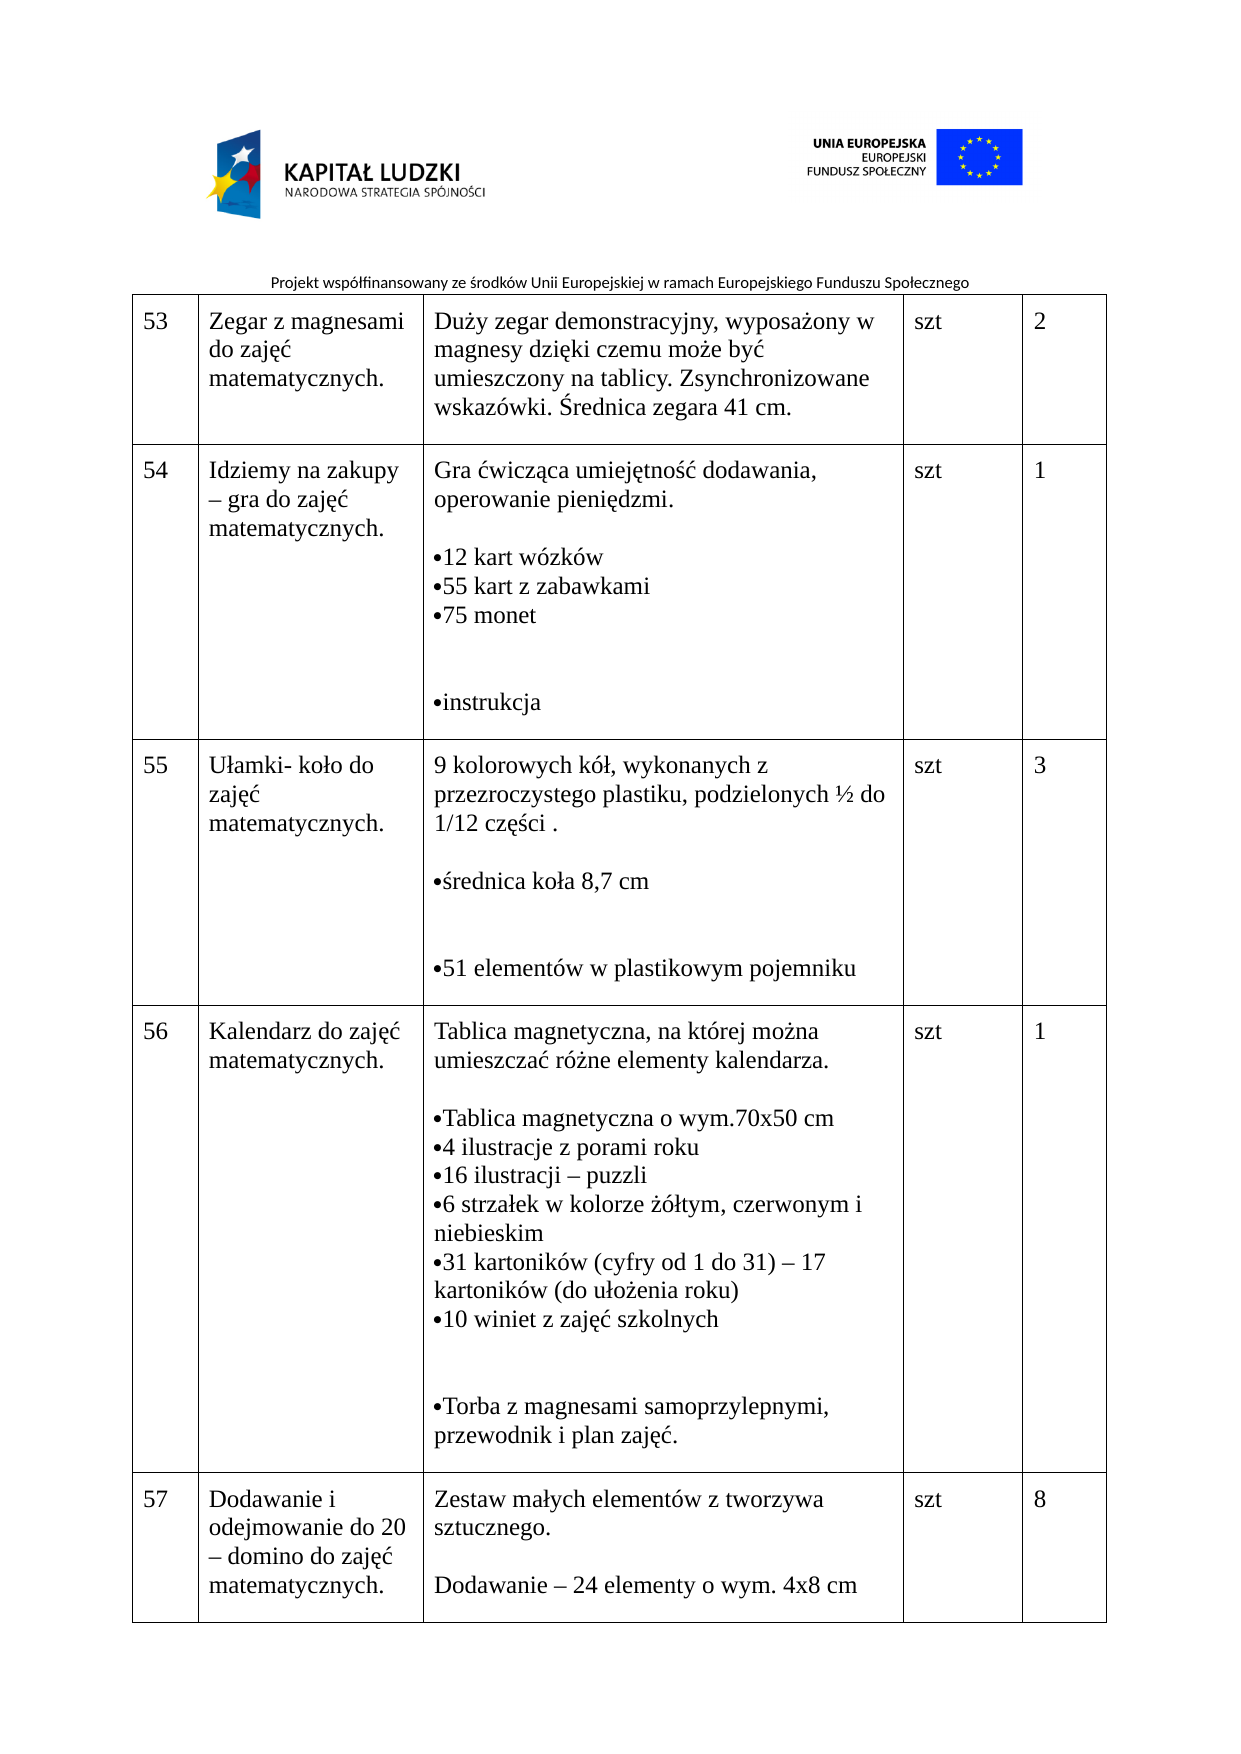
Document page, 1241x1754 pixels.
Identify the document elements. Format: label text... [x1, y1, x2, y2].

table_cell 9 kolorowych kół, wykonanych z przezroczystego plastiku, podzielonych ½ do 1/12 części . średnica koła 8,7 cm 51 elementów w plastikowym pojemniku [424, 740, 903, 1005]
table_cell Dodawanie i odejmowanie do 20 – domino do zajęć matematycznych. [199, 1473, 423, 1622]
table_cell Gra ćwicząca umiejętność dodawania, operowanie pieniędzmi. 12 kart wózków 55 kart z zabawkami 75 monet instrukcja [424, 445, 903, 739]
table_cell szt [904, 740, 1022, 1005]
table_cell 1 [1023, 445, 1106, 739]
table_cell 2 [1023, 295, 1106, 444]
table_cell 57 [133, 1473, 198, 1622]
table_cell Zestaw małych elementów z tworzywa sztucznego. Dodawanie – 24 elementy o wym. 4x8 cm [424, 1473, 903, 1622]
table_cell Duży zegar demonstracyjny, wyposażony w magnesy dzięki czemu może być umieszczony na tablicy. Zsynchronizowane wskazówki. Średnica zegara 41 cm. [424, 295, 903, 444]
table_cell 56 [133, 1006, 198, 1472]
table_cell 55 [133, 740, 198, 1005]
table_cell 54 [133, 445, 198, 739]
table_cell Tablica magnetyczna, na której można umieszczać różne elementy kalendarza. Tablica magnetyczna o wym.70x50 cm 4 ilustracje z porami roku 16 ilustracji – puzzli 6 strzałek w kolorze żółtym, czerwonym i niebieskim 31 kartoników (cyfry od 1 do 31) – 17 kartoników (do ułożenia roku) 10 winiet z zajęć szkolnych Torba z magnesami samoprzylepnymi, przewodnik i plan zajęć. [424, 1006, 903, 1472]
table_cell 1 [1023, 1006, 1106, 1472]
table_cell Kalendarz do zajęć matematycznych. [199, 1006, 423, 1472]
table_cell szt [904, 1006, 1022, 1472]
table_cell 53 [133, 295, 198, 444]
table_cell 8 [1023, 1473, 1106, 1622]
table_cell szt [904, 445, 1022, 739]
table_cell szt [904, 295, 1022, 444]
table_cell szt [904, 1473, 1022, 1622]
table_cell 3 [1023, 740, 1106, 1005]
table_cell Ułamki- koło do zajęć matematycznych. [199, 740, 423, 1005]
table_cell Zegar z magnesami do zajęć matematycznych. [199, 295, 423, 444]
table_cell Idziemy na zakupy – gra do zajęć matematycznych. [199, 445, 423, 739]
